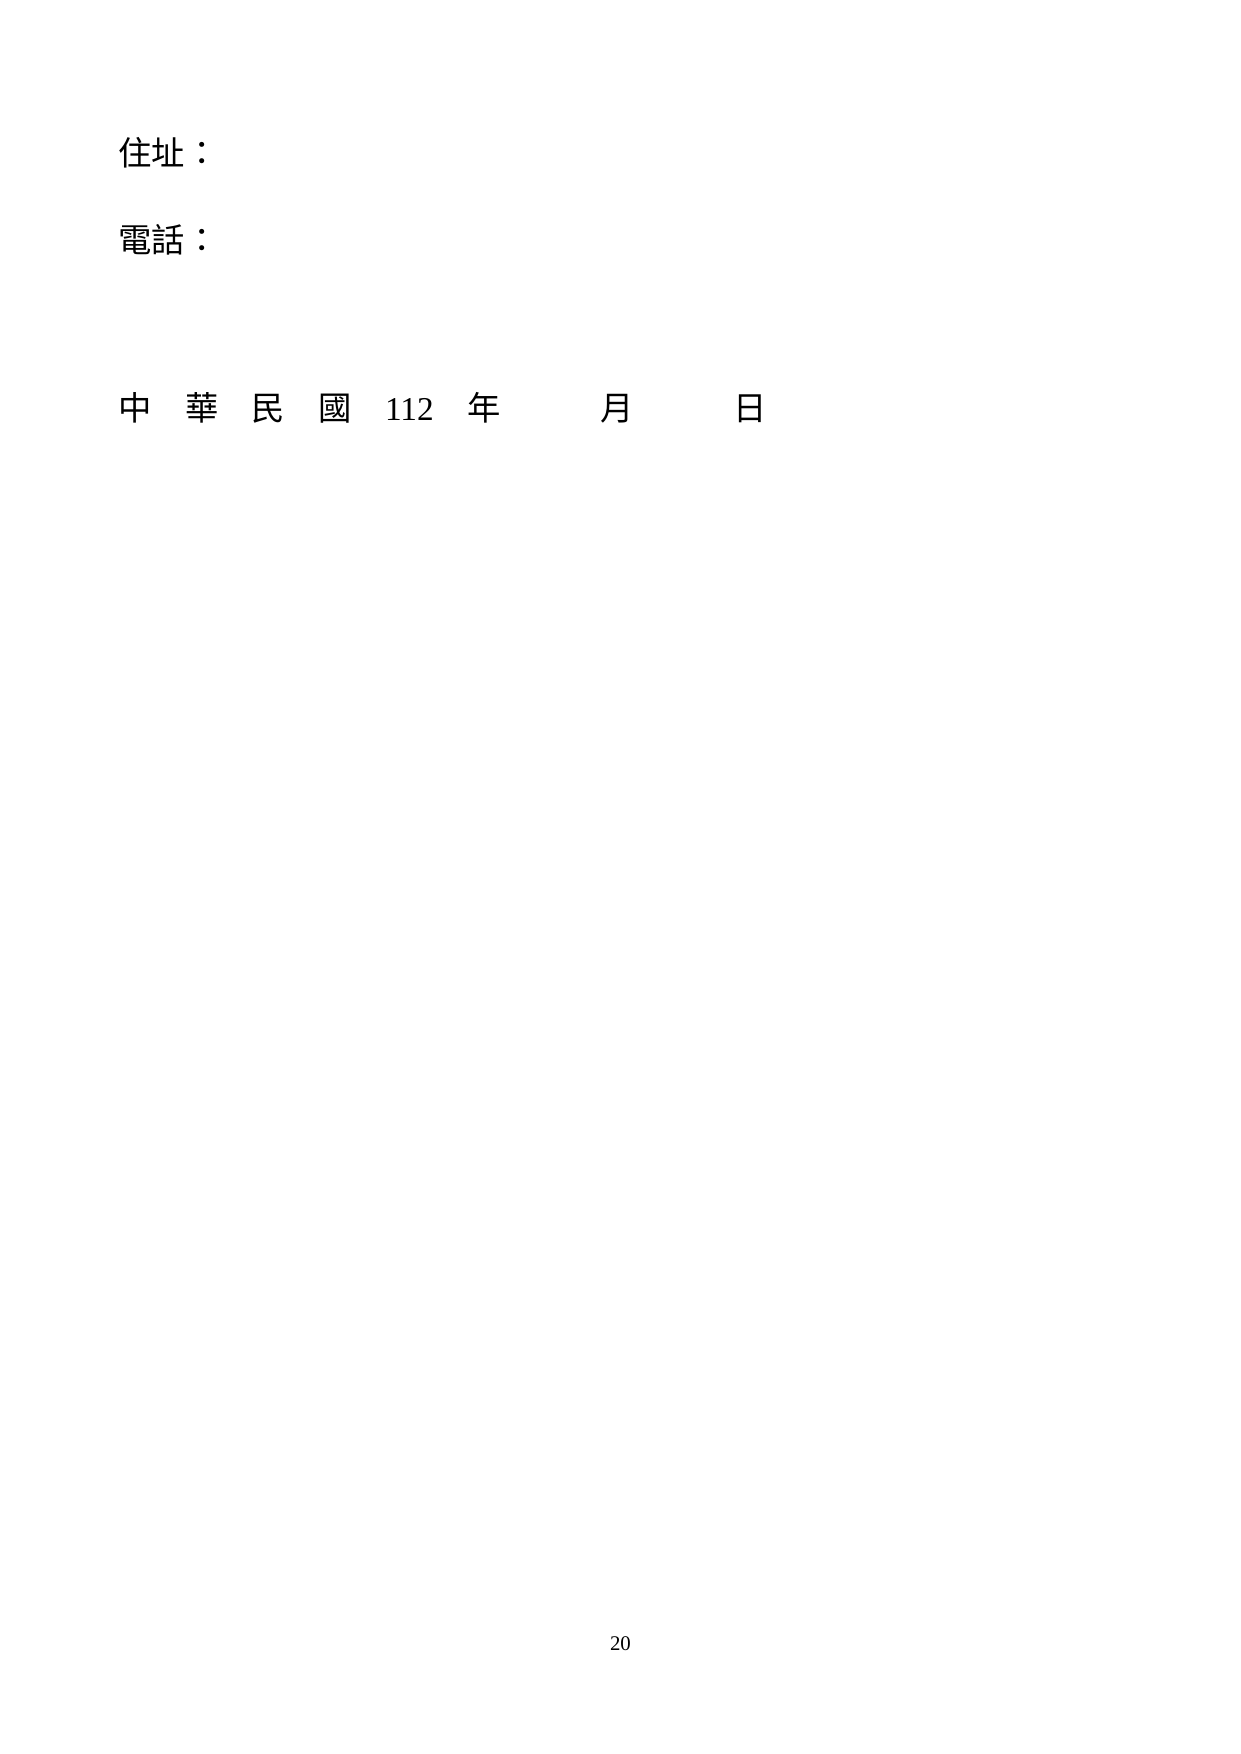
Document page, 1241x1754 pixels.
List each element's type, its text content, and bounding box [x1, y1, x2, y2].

text 中 華 民 國 112 年 月 日 [118, 364, 1122, 427]
text 電話： [118, 196, 1122, 259]
text 住址： [118, 110, 1122, 172]
